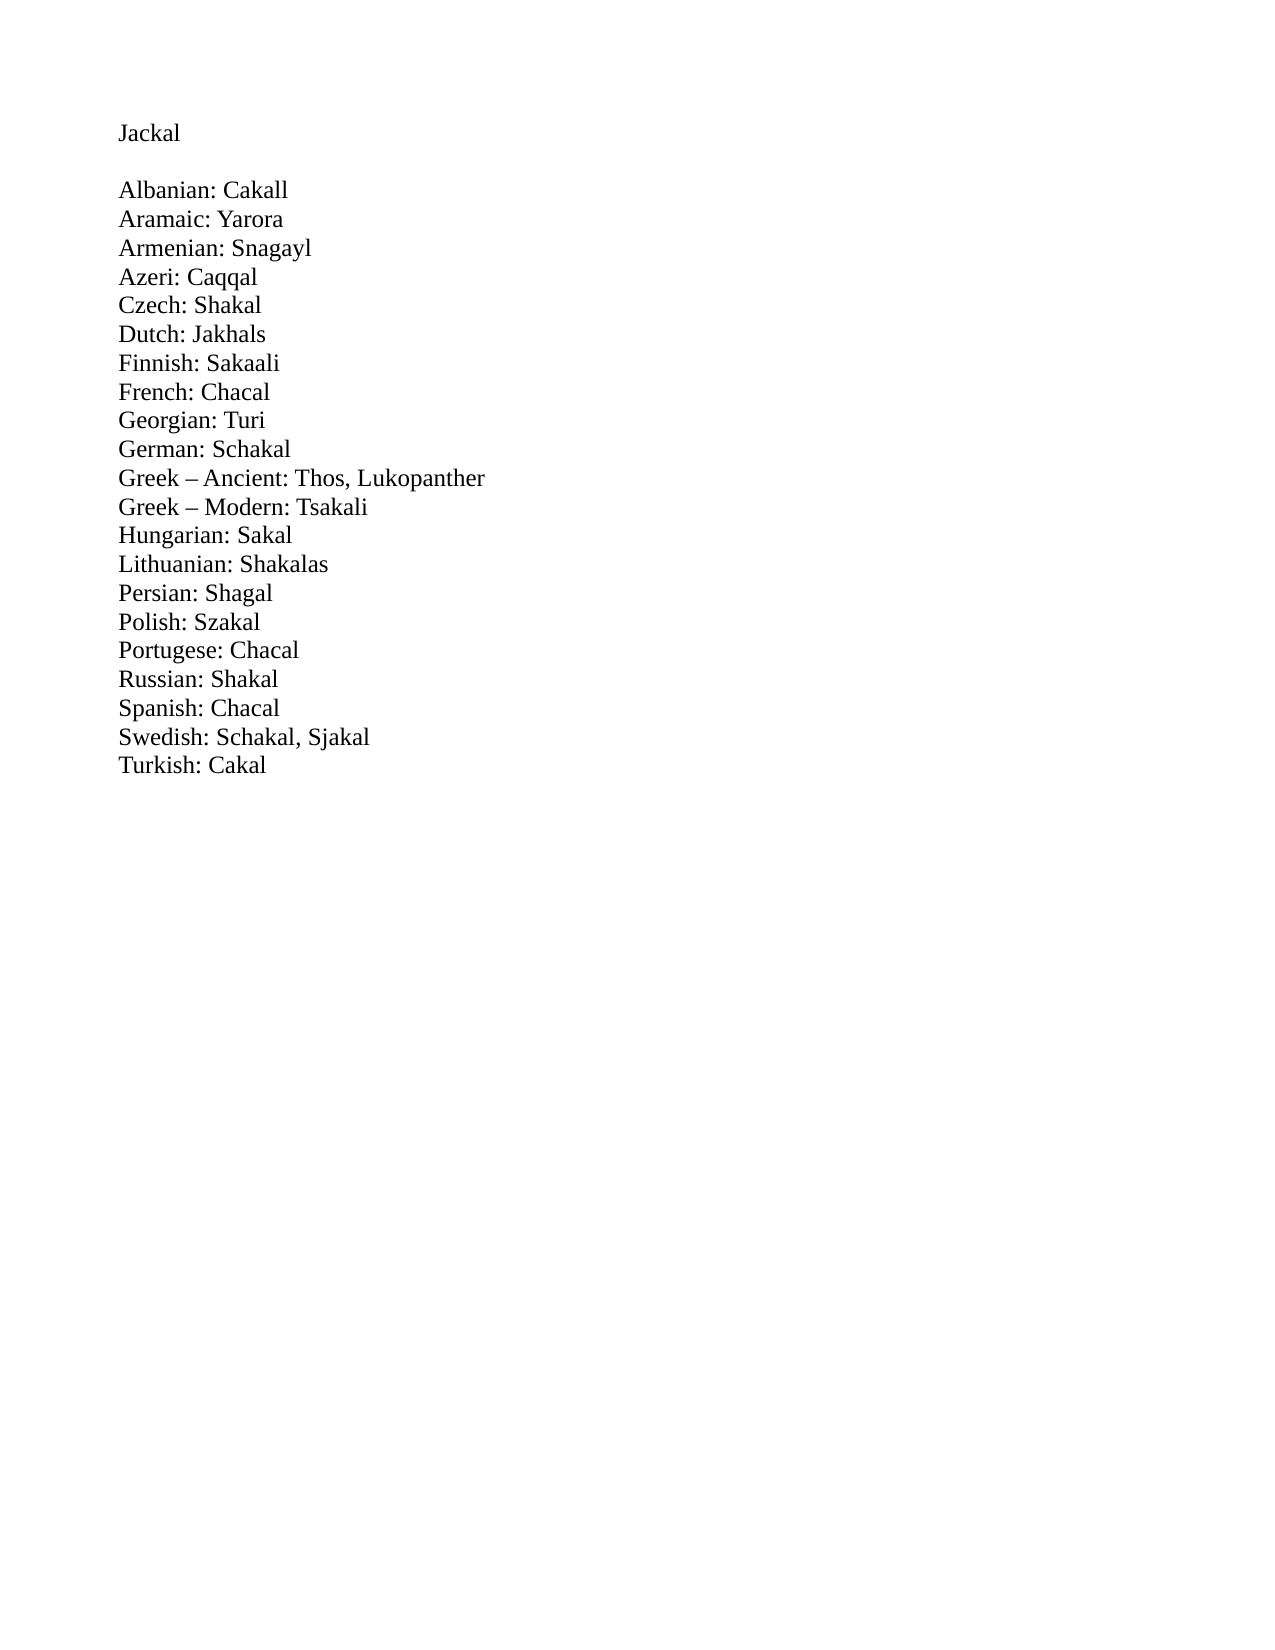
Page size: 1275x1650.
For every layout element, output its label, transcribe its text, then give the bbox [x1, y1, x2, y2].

text Albanian: Cakall [118, 176, 1157, 204]
text Swedish: Schakal, Sjakal [118, 722, 1157, 751]
text Russian: Shakal [118, 664, 1157, 693]
text French: Chacal [118, 377, 1157, 406]
text Lithuanian: Shakalas [118, 549, 1157, 578]
text Polish: Szakal [118, 607, 1157, 636]
text Greek – Ancient: Thos, Lukopanther [118, 463, 1157, 492]
text Finnish: Sakaali [118, 348, 1157, 377]
text Greek – Modern: Tsakali [118, 492, 1157, 521]
text Aramaic: Yarora [118, 204, 1157, 233]
text Czech: Shakal [118, 291, 1157, 319]
text Jackal [118, 118, 1157, 147]
text Hungarian: Sakal [118, 521, 1157, 549]
text Azeri: Caqqal [118, 262, 1157, 291]
text Portugese: Chacal [118, 636, 1157, 664]
text Dutch: Jakhals [118, 319, 1157, 348]
text Spanish: Chacal [118, 693, 1157, 722]
text Armenian: Snagayl [118, 233, 1157, 262]
text Persian: Shagal [118, 578, 1157, 607]
text Turkish: Cakal [118, 751, 1157, 779]
text Georgian: Turi [118, 406, 1157, 434]
text German: Schakal [118, 434, 1157, 463]
